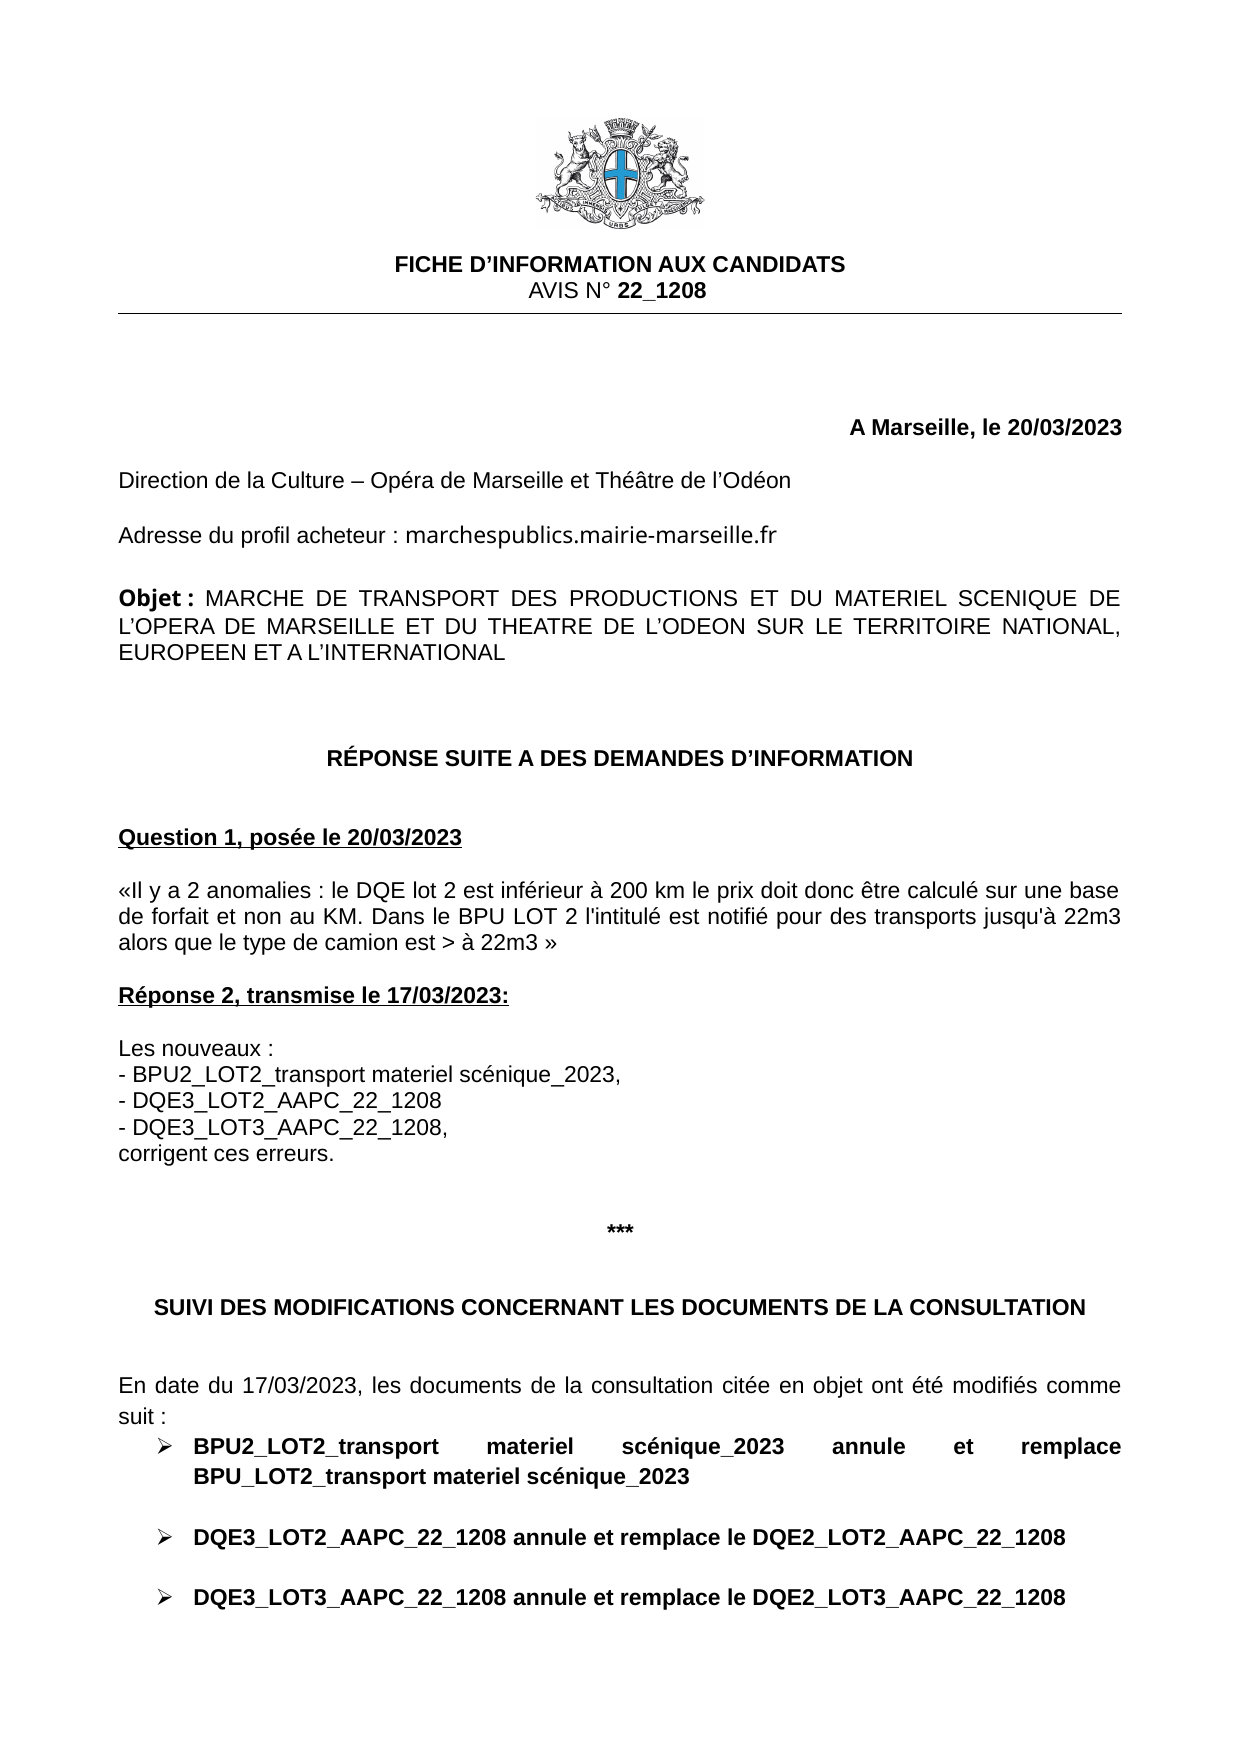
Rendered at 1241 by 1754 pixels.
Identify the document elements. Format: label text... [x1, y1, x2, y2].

text RÉPONSE SUITE A DES DEMANDES D’INFORMATION [118, 745, 1122, 771]
text SUIVI DES MODIFICATIONS CONCERNANT LES DOCUMENTS DE LA CONSULTATION [118, 1293, 1122, 1320]
text Question 1, posée le 20/03/2023 [118, 824, 1122, 850]
text «Il y a 2 anomalies : le DQE lot 2 est inférieur à 200 km le prix doit donc être calculé sur une base de forfait et non au KM. Dans le BPU LOT 2 l'intitulé est notifié pour des transports jusqu'à 22m3 alors que le type de camion est > à 22m3 » [118, 877, 1122, 956]
text Les nouveaux : [118, 1035, 1122, 1061]
picture [535, 118, 705, 229]
text *** [118, 1219, 1122, 1246]
list DQE3_LOT3_AAPC_22_1208 annule et remplace le DQE2_LOT3_AAPC_22_1208 [156, 1584, 1122, 1610]
list DQE3_LOT2_AAPC_22_1208 annule et remplace le DQE2_LOT2_AAPC_22_1208 [156, 1523, 1122, 1550]
list BPU2_LOT2_transport materiel scénique_2023 annule et remplace BPU_LOT2_transport materiel scénique_2023 [156, 1433, 1122, 1489]
text En date du 17/03/2023, les documents de la consultation citée en objet ont été modifiés comme suit : [118, 1372, 1122, 1429]
text - DQE3_LOT3_AAPC_22_1208, [118, 1114, 1122, 1140]
text Réponse 2, transmise le 17/03/2023: [118, 982, 1122, 1008]
text - BPU2_LOT2_transport materiel scénique_2023, [118, 1061, 1122, 1087]
text FICHE D’INFORMATION AUX CANDIDATS [118, 251, 1122, 277]
text Objet : MARCHE DE TRANSPORT DES PRODUCTIONS ET DU MATERIEL SCENIQUE DE L’OPERA DE MARSEILLE ET DU THEATRE DE L’ODEON SUR LE TERRITOIRE NATIONAL, EUROPEEN ET A L’INTERNATIONAL [118, 582, 1122, 666]
text Direction de la Culture – Opéra de Marseille et Théâtre de l’Odéon [118, 467, 1122, 493]
table_header [118, 314, 1122, 328]
text corrigent ces erreurs. [118, 1140, 1122, 1166]
text AVIS N° 22_1208 [118, 277, 1122, 303]
text A Marseille, le 20/03/2023 [118, 414, 1122, 440]
text Adresse du profil acheteur : marchespublics.mairie-marseille.fr [118, 519, 1122, 551]
text - DQE3_LOT2_AAPC_22_1208 [118, 1087, 1122, 1114]
